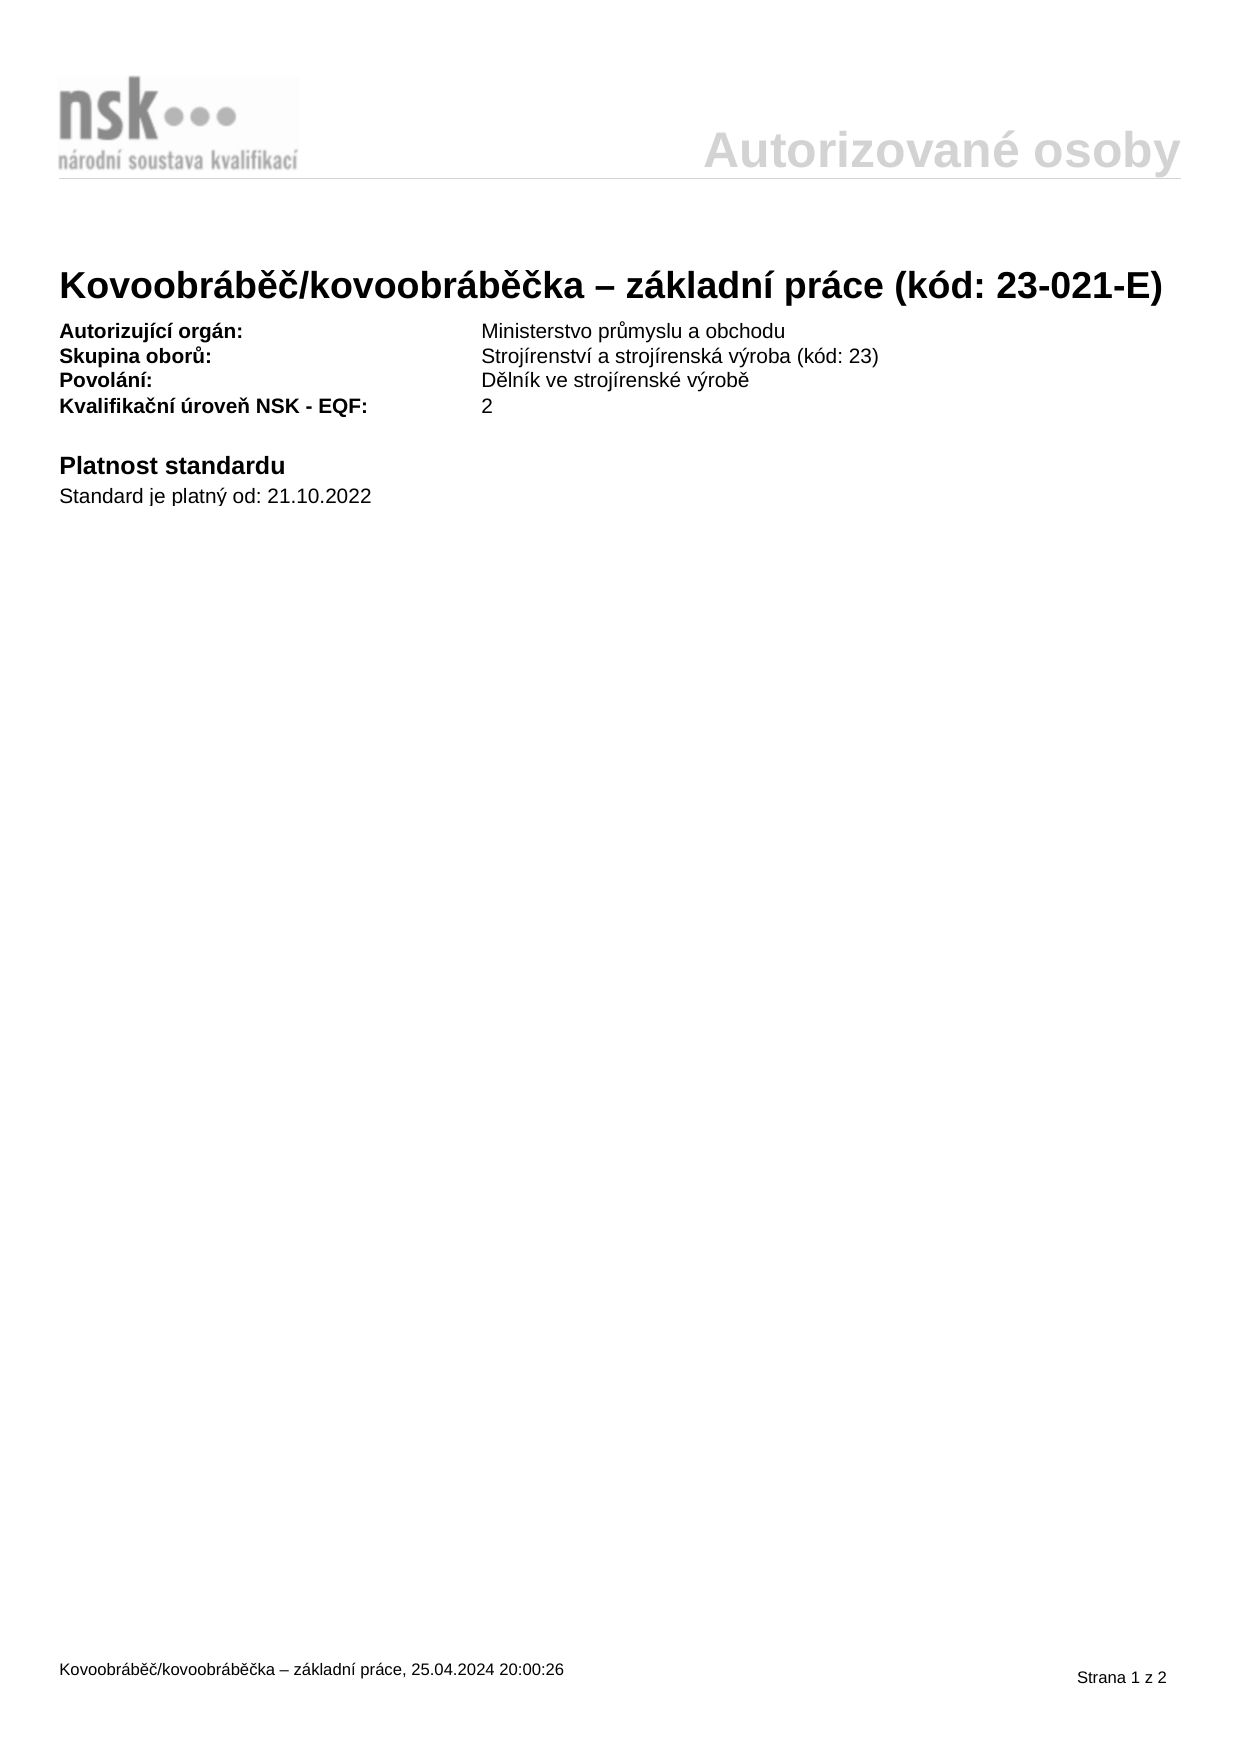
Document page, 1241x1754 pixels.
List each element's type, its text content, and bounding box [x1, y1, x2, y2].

table_cell [618, 172, 626, 178]
table_cell Kovoobráběč/kovoobráběčka – základní práce, 25.04.2024 20:00:26 [59, 1660, 860, 1696]
table_cell [481, 1384, 617, 1659]
table_cell [860, 806, 886, 1106]
table_cell [59, 418, 119, 447]
table_cell Strojírenství a strojírenská výroba (kód: 23) [481, 344, 1181, 368]
table_cell [1167, 1106, 1181, 1383]
table_cell [119, 806, 481, 1106]
table_cell Kvalifikační úroveň NSK - EQF: [59, 394, 481, 417]
table_cell Autorizující orgán: [59, 319, 481, 343]
table_cell [1167, 1384, 1181, 1659]
table_cell [886, 418, 1167, 447]
table_header [619, 59, 626, 172]
table_cell [1167, 1660, 1181, 1696]
table_cell [886, 307, 1167, 319]
table_cell [886, 1106, 1167, 1383]
table_cell [481, 806, 617, 1106]
table_cell [626, 307, 860, 319]
table_cell Povolání: [59, 368, 481, 392]
table_cell [626, 196, 860, 224]
table_cell [1167, 196, 1181, 224]
table_cell [119, 1384, 481, 1659]
table_cell [1167, 418, 1181, 447]
table_cell [1167, 307, 1181, 319]
table_cell [886, 506, 1167, 806]
table_cell Platnost standardu [59, 448, 1181, 483]
table_cell [618, 806, 626, 1106]
table_cell [860, 307, 886, 319]
table_cell [59, 806, 119, 1106]
table_cell [618, 506, 626, 806]
table_cell [59, 196, 119, 224]
table_cell [119, 1106, 481, 1383]
table_cell [1167, 806, 1181, 1106]
table_cell [860, 196, 886, 224]
table_cell [59, 307, 119, 319]
table_cell [481, 307, 617, 319]
table_cell [860, 506, 886, 806]
table_cell [626, 506, 860, 806]
table_cell [119, 307, 481, 319]
table_cell [886, 806, 1167, 1106]
table_cell [626, 418, 860, 447]
table_cell [860, 1384, 886, 1659]
table_cell [886, 1384, 1167, 1659]
table_cell Standard je platný od: 21.10.2022 [59, 484, 1181, 506]
table_cell 2 [481, 394, 1181, 417]
table_cell [618, 307, 626, 319]
table_cell [618, 418, 626, 447]
table_cell [860, 1106, 886, 1383]
table_cell [481, 506, 617, 806]
table_cell Ministerstvo průmyslu a obchodu [481, 319, 1181, 344]
table_cell [860, 418, 886, 447]
table_cell [119, 196, 481, 224]
table_cell [119, 418, 481, 447]
table_cell [481, 418, 617, 447]
table_cell [618, 196, 626, 224]
table_cell [481, 172, 617, 178]
table_cell [626, 1106, 860, 1383]
table_cell [59, 172, 119, 178]
table_cell Dělník ve strojírenské výrobě [481, 368, 1181, 393]
table_cell [59, 179, 1181, 196]
table_cell Kovoobráběč/kovoobráběčka – základní práce (kód: 23-021-E) [59, 224, 1181, 307]
table_cell [481, 1106, 617, 1383]
table_cell [59, 1384, 119, 1659]
table_cell [618, 1384, 626, 1659]
table_header Autorizované osoby [626, 59, 1181, 178]
table_cell [626, 1384, 860, 1659]
table_cell [59, 506, 119, 806]
table_cell Skupina oborů: [59, 344, 481, 368]
table_cell [59, 1106, 119, 1383]
table_cell [481, 196, 617, 224]
picture [57, 59, 619, 172]
table_cell [1167, 506, 1181, 806]
table_cell [119, 172, 481, 178]
table_cell [626, 806, 860, 1106]
table_cell [886, 196, 1167, 224]
table_cell [618, 1106, 626, 1383]
table_cell Strana 1 z 2 [860, 1660, 1167, 1696]
table_cell [119, 506, 481, 806]
